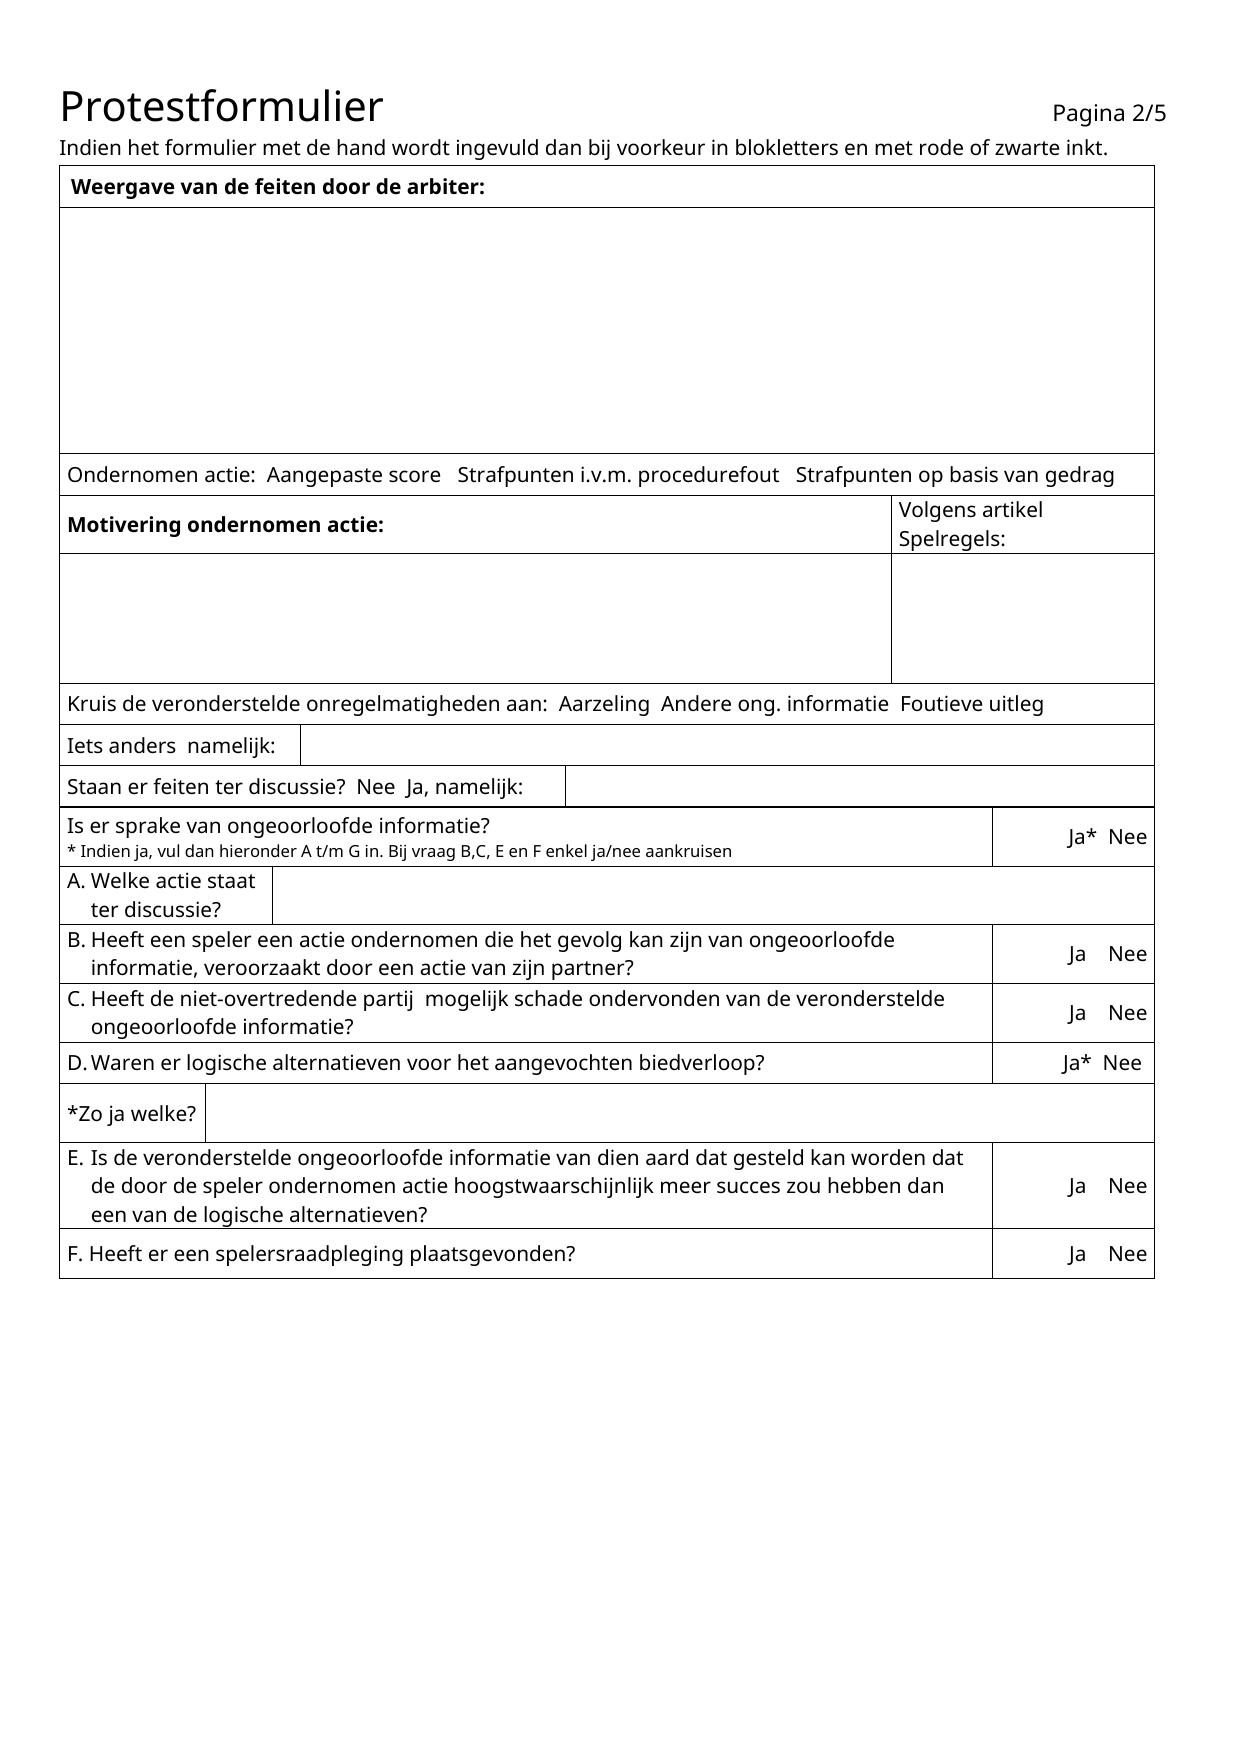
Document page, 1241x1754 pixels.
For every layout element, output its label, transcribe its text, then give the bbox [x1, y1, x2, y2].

table_cell C. Heeft de niet-overtredende partij mogelijk schade ondervonden van de veronderstelde ongeoorloofde informatie? [60, 984, 992, 1042]
table_cell A. Welke actie staat ter discussie? [60, 867, 272, 923]
table_cell B. Heeft een speler een actie ondernomen die het gevolg kan zijn van ongeoorloofde informatie, veroorzaakt door een actie van zijn partner? [60, 925, 992, 982]
table_cell Iets anders namelijk: [60, 725, 300, 765]
table_cell [1155, 866, 1181, 923]
table_cell Volgens artikel Spelregels: [892, 496, 1154, 552]
table_cell [301, 725, 1154, 765]
table_cell E. Is de veronderstelde ongeoorloofde informatie van dien aard dat gesteld kan worden dat de door de speler ondernomen actie hoogstwaarschijnlijk meer succes zou hebben dan een van de logische alternatieven? [60, 1143, 992, 1228]
table_cell [1155, 1042, 1181, 1083]
table_cell [1155, 983, 1181, 1042]
table_cell [1155, 1083, 1181, 1142]
table_cell Ja Nee [993, 984, 1154, 1042]
table_cell D. Waren er logische alternatieven voor het aangevochten biedverloop? [60, 1043, 992, 1083]
table_cell Staan er feiten ter discussie? Nee Ja, namelijk: [60, 766, 565, 806]
table_cell [1155, 924, 1181, 982]
table_cell Ja* Nee [993, 808, 1154, 866]
table_cell [1155, 683, 1181, 724]
table_cell [1155, 724, 1181, 765]
table_cell [566, 766, 1154, 806]
table_cell Is er sprake van ongeoorloofde informatie? * Indien ja, vul dan hieronder A t/m G in. Bij vraag B,C, E en F enkel ja/nee aankruisen [60, 808, 992, 866]
table_cell [273, 867, 1154, 923]
table_cell [1155, 1142, 1181, 1228]
table_cell [1155, 806, 1181, 866]
table_cell [892, 554, 1154, 682]
table_cell *Zo ja welke? [60, 1084, 205, 1142]
table_cell [1155, 165, 1181, 207]
table_cell Ja Nee [993, 1143, 1154, 1228]
table_cell Ondernomen actie: Aangepaste score Strafpunten i.v.m. procedurefout Strafpunten op basis van gedrag [60, 454, 1154, 494]
table_cell [1155, 495, 1181, 552]
table_cell Weergave van de feiten door de arbiter: [60, 166, 1154, 207]
table_cell Ja Nee [993, 1229, 1154, 1278]
table_cell [1155, 1228, 1181, 1278]
table_cell [60, 554, 891, 682]
table_cell [1155, 765, 1181, 806]
table_cell [60, 208, 1154, 453]
table_cell [1155, 553, 1181, 682]
table_cell [1155, 207, 1181, 453]
table_cell Kruis de veronderstelde onregelmatigheden aan: Aarzeling Andere ong. informatie Foutieve uitleg [60, 684, 1154, 724]
table_cell F. Heeft er een spelersraadpleging plaatsgevonden? [60, 1229, 992, 1278]
table_cell [1155, 453, 1181, 494]
table_cell Ja Nee [993, 925, 1154, 982]
table_cell Motivering ondernomen actie: [60, 496, 891, 552]
table_cell Ja* Nee [993, 1043, 1154, 1083]
table_cell [206, 1084, 1154, 1142]
